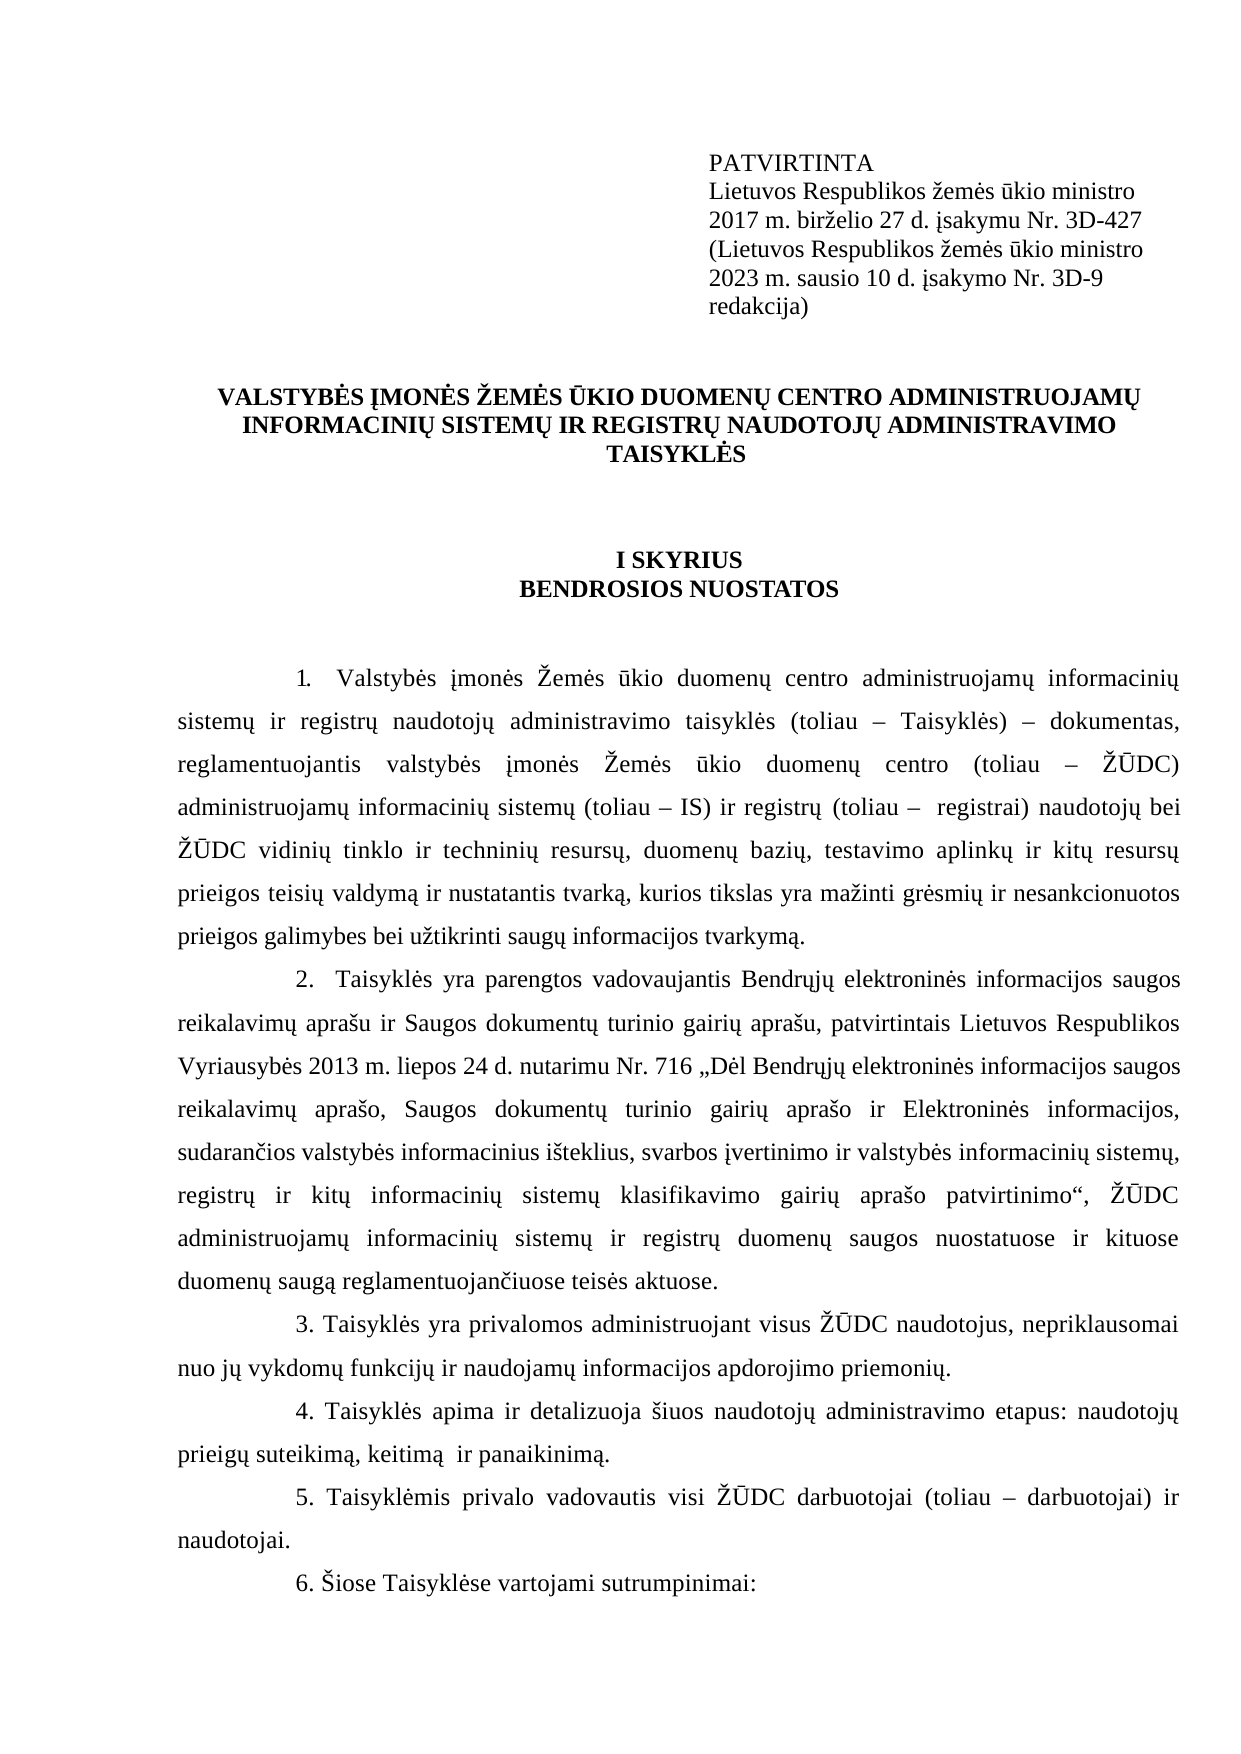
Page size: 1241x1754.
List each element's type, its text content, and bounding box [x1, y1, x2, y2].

text 4. Taisyklės apima ir detalizuoja šiuos naudotojų administravimo etapus: naudotojų prieigų suteikimą, keitimą ir panaikinimą. [177, 1396, 1181, 1468]
text 6. Šiose Taisyklėse vartojami sutrumpinimai: [177, 1568, 1181, 1597]
text 2. Taisyklės yra parengtos vadovaujantis Bendrųjų elektroninės informacijos saugos reikalavimų aprašu ir Saugos dokumentų turinio gairių aprašu, patvirtintais Lietuvos Respublikos Vyriausybės 2013 m. liepos 24 d. nutarimu Nr. 716 „Dėl Bendrųjų elektroninės informacijos saugos reikalavimų aprašo, Saugos dokumentų turinio gairių aprašo ir Elektroninės informacijos, sudarančios valstybės informacinius išteklius, svarbos įvertinimo ir valstybės informacinių sistemų, registrų ir kitų informacinių sistemų klasifikavimo gairių aprašo patvirtinimo“, ŽŪDC administruojamų informacinių sistemų ir registrų duomenų saugos nuostatuose ir kituose duomenų saugą reglamentuojančiuose teisės aktuose. [177, 964, 1181, 1295]
text 2023 m. sausio 10 d. įsakymo Nr. 3D-9 [709, 263, 1181, 291]
text Lietuvos Respublikos žemės ūkio ministro [709, 176, 1181, 205]
text redakcija) [709, 291, 1181, 320]
text BENDROSIOS NUOSTATOS [177, 574, 1181, 602]
text 5. Taisyklėmis privalo vadovautis visi ŽŪDC darbuotojai (toliau – darbuotojai) ir naudotojai. [177, 1482, 1181, 1554]
text I SKYRIUS [177, 545, 1181, 574]
text 1. Valstybės įmonės Žemės ūkio duomenų centro administruojamų informacinių sistemų ir registrų naudotojų administravimo taisyklės (toliau – Taisyklės) – dokumentas, reglamentuojantis valstybės įmonės Žemės ūkio duomenų centro (toliau – ŽŪDC) administruojamų informacinių sistemų (toliau – IS) ir registrų (toliau – registrai) naudotojų bei ŽŪDC vidinių tinklo ir techninių resursų, duomenų bazių, testavimo aplinkų ir kitų resursų prieigos teisių valdymą ir nustatantis tvarką, kurios tikslas yra mažinti grėsmių ir nesankcionuotos prieigos galimybes bei užtikrinti saugų informacijos tvarkymą. [177, 663, 1181, 950]
text (Lietuvos Respublikos žemės ūkio ministro [709, 234, 1181, 263]
text PATVIRTINTA [709, 148, 1181, 176]
text 3. Taisyklės yra privalomos administruojant visus ŽŪDC naudotojus, nepriklausomai nuo jų vykdomų funkcijų ir naudojamų informacijos apdorojimo priemonių. [177, 1309, 1181, 1381]
text 2017 m. birželio 27 d. įsakymu Nr. 3D-427 [709, 205, 1181, 234]
text VALSTYBĖS ĮMONĖS ŽEMĖS ŪKIO DUOMENŲ CENTRO ADMINISTRUOJAMŲ INFORMACINIŲ SISTEMŲ IR REGISTRŲ NAUDOTOJŲ ADMINISTRAVIMO TAISYKLĖS [177, 382, 1181, 468]
